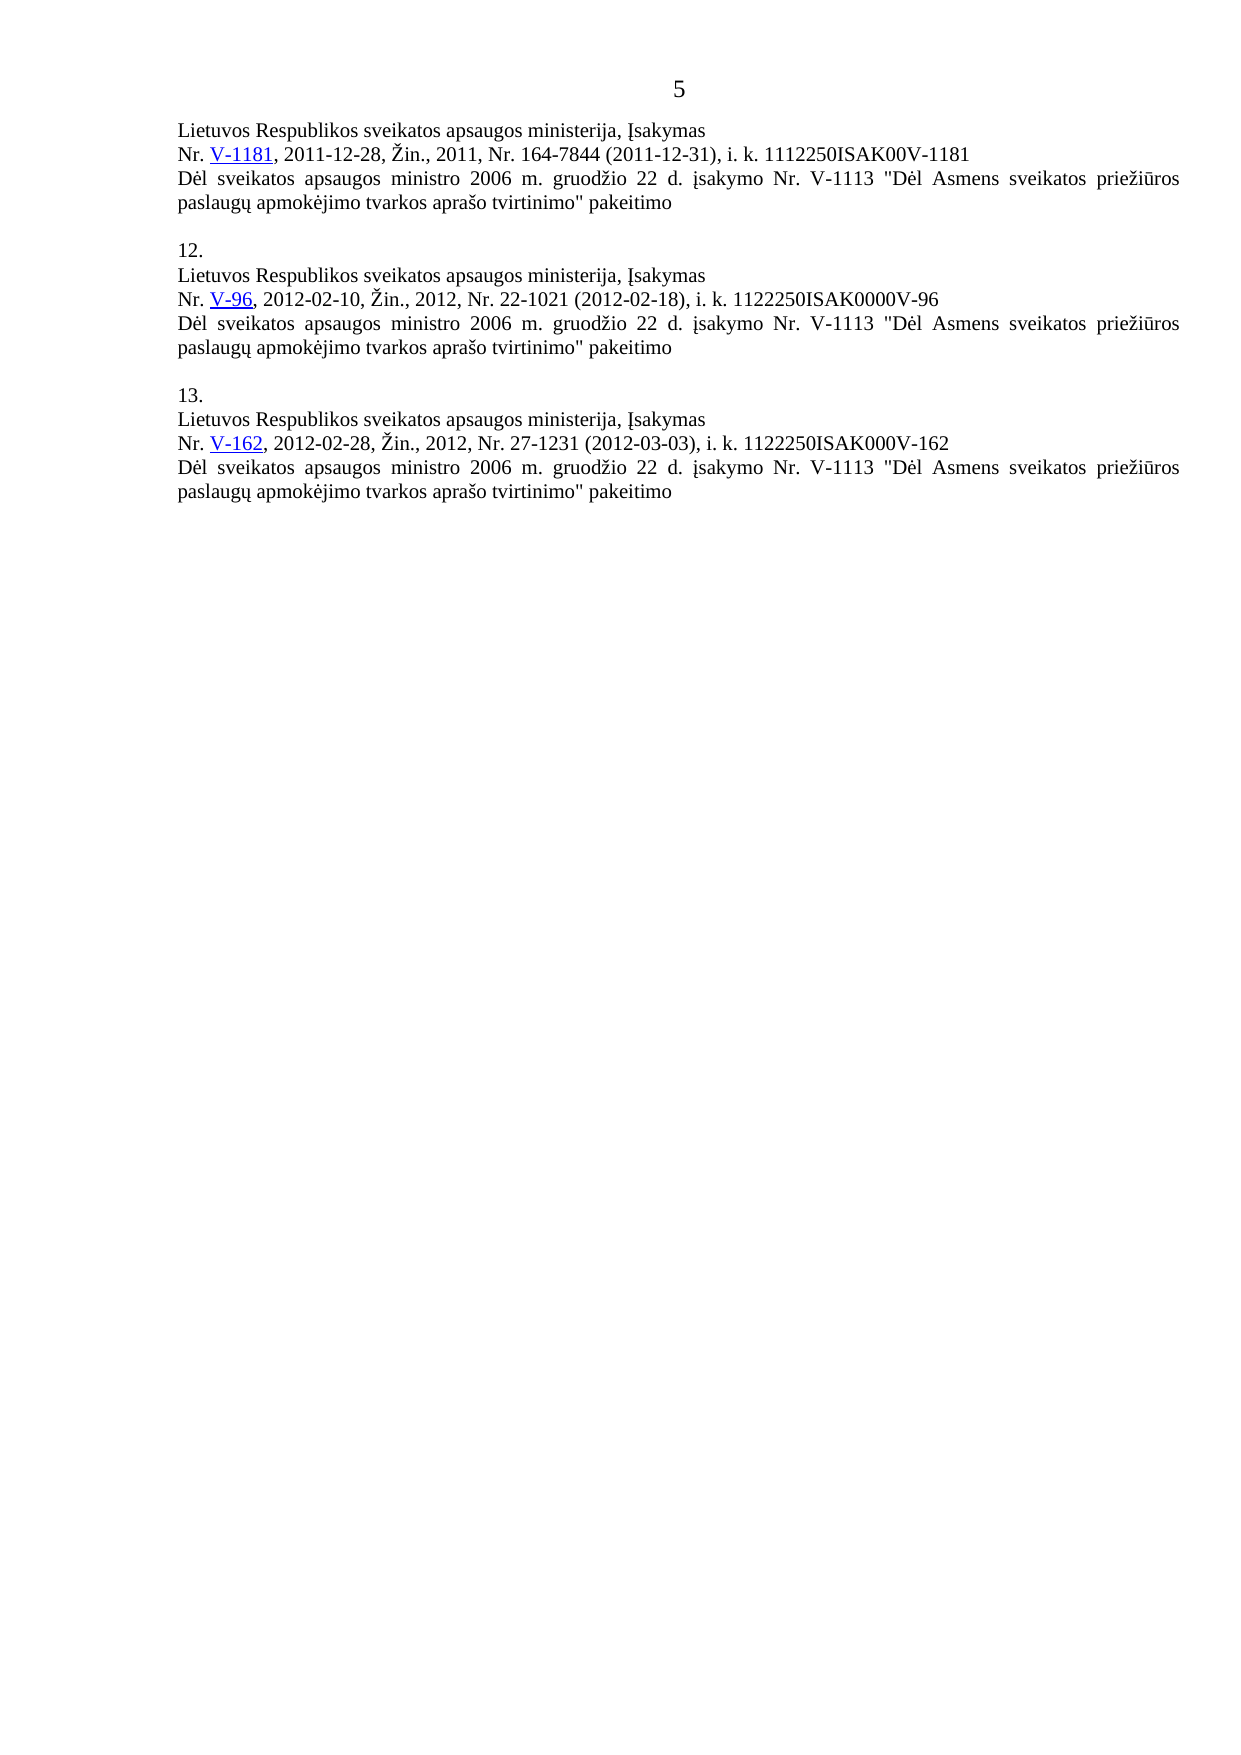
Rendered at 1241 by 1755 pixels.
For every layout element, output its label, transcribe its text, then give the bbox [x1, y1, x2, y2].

text Dėl sveikatos apsaugos ministro 2006 m. gruodžio 22 d. įsakymo Nr. V-1113 "Dėl Asmens sveikatos priežiūros paslaugų apmokėjimo tvarkos aprašo tvirtinimo" pakeitimo [177, 455, 1181, 503]
text Nr. V-96, 2012-02-10, Žin., 2012, Nr. 22-1021 (2012-02-18), i. k. 1122250ISAK0000V-96 [177, 287, 1181, 311]
text 12. [177, 238, 1181, 262]
text 13. [177, 383, 1181, 407]
text Nr. V-162, 2012-02-28, Žin., 2012, Nr. 27-1231 (2012-03-03), i. k. 1122250ISAK000V-162 [177, 431, 1181, 455]
text Dėl sveikatos apsaugos ministro 2006 m. gruodžio 22 d. įsakymo Nr. V-1113 "Dėl Asmens sveikatos priežiūros paslaugų apmokėjimo tvarkos aprašo tvirtinimo" pakeitimo [177, 311, 1181, 359]
text Nr. V-1181, 2011-12-28, Žin., 2011, Nr. 164-7844 (2011-12-31), i. k. 1112250ISAK00V-1181 [177, 142, 1181, 166]
text Lietuvos Respublikos sveikatos apsaugos ministerija, Įsakymas [177, 262, 1181, 287]
text Lietuvos Respublikos sveikatos apsaugos ministerija, Įsakymas [177, 118, 1181, 142]
text Dėl sveikatos apsaugos ministro 2006 m. gruodžio 22 d. įsakymo Nr. V-1113 "Dėl Asmens sveikatos priežiūros paslaugų apmokėjimo tvarkos aprašo tvirtinimo" pakeitimo [177, 166, 1181, 214]
text Lietuvos Respublikos sveikatos apsaugos ministerija, Įsakymas [177, 407, 1181, 431]
